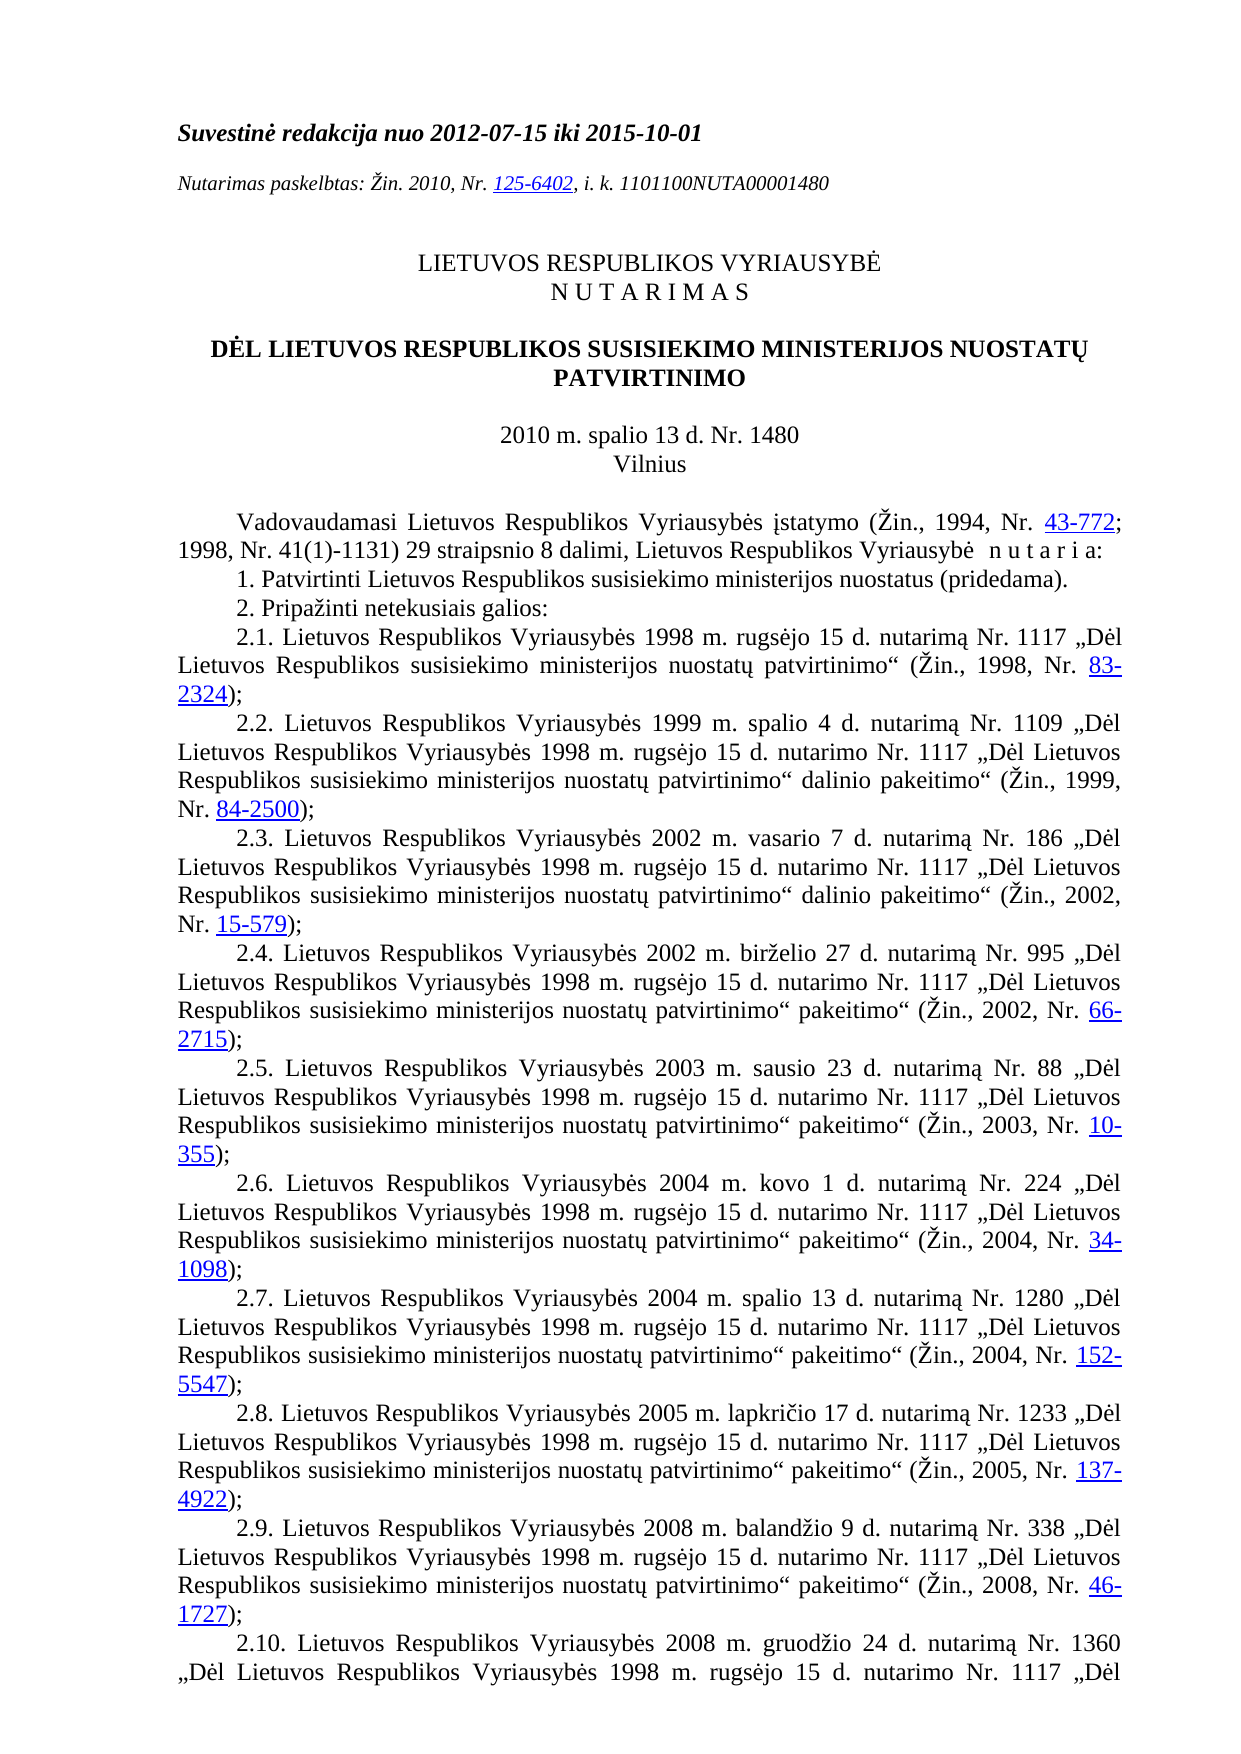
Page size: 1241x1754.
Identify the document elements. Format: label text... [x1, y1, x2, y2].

text 2. Pripažinti netekusiais galios: [177, 593, 1122, 622]
text 2.6. Lietuvos Respublikos Vyriausybės 2004 m. kovo 1 d. nutarimą Nr. 224 „Dėl Lietuvos Respublikos Vyriausybės 1998 m. rugsėjo 15 d. nutarimo Nr. 1117 „Dėl Lietuvos Respublikos susisiekimo ministerijos nuostatų patvirtinimo“ pakeitimo“ (Žin., 2004, Nr. 34-1098); [177, 1168, 1122, 1283]
text 2.1. Lietuvos Respublikos Vyriausybės 1998 m. rugsėjo 15 d. nutarimą Nr. 1117 „Dėl Lietuvos Respublikos susisiekimo ministerijos nuostatų patvirtinimo“ (Žin., 1998, Nr. 83-2324); [177, 622, 1122, 708]
text Vadovaudamasi Lietuvos Respublikos Vyriausybės įstatymo (Žin., 1994, Nr. 43-772; 1998, Nr. 41(1)-1131) 29 straipsnio 8 dalimi, Lietuvos Respublikos Vyriausybė nutaria: [177, 507, 1122, 564]
text 2.10. Lietuvos Respublikos Vyriausybės 2008 m. gruodžio 24 d. nutarimą Nr. 1360 „Dėl Lietuvos Respublikos Vyriausybės 1998 m. rugsėjo 15 d. nutarimo Nr. 1117 „Dėl [177, 1628, 1122, 1685]
text 1. Patvirtinti Lietuvos Respublikos susisiekimo ministerijos nuostatus (pridedama). [177, 564, 1122, 593]
text 2.3. Lietuvos Respublikos Vyriausybės 2002 m. vasario 7 d. nutarimą Nr. 186 „Dėl Lietuvos Respublikos Vyriausybės 1998 m. rugsėjo 15 d. nutarimo Nr. 1117 „Dėl Lietuvos Respublikos susisiekimo ministerijos nuostatų patvirtinimo“ dalinio pakeitimo“ (Žin., 2002, Nr. 15-579); [177, 823, 1122, 938]
text 2.8. Lietuvos Respublikos Vyriausybės 2005 m. lapkričio 17 d. nutarimą Nr. 1233 „Dėl Lietuvos Respublikos Vyriausybės 1998 m. rugsėjo 15 d. nutarimo Nr. 1117 „Dėl Lietuvos Respublikos susisiekimo ministerijos nuostatų patvirtinimo“ pakeitimo“ (Žin., 2005, Nr. 137-4922); [177, 1398, 1122, 1513]
text DĖL LIETUVOS RESPUBLIKOS SUSISIEKIMO MINISTERIJOS NUOSTATŲ PATVIRTINIMO [177, 334, 1122, 392]
text Suvestinė redakcija nuo 2012-07-15 iki 2015-10-01 [177, 118, 1122, 147]
text 2010 m. spalio 13 d. Nr. 1480 [177, 420, 1122, 449]
text 2.2. Lietuvos Respublikos Vyriausybės 1999 m. spalio 4 d. nutarimą Nr. 1109 „Dėl Lietuvos Respublikos Vyriausybės 1998 m. rugsėjo 15 d. nutarimo Nr. 1117 „Dėl Lietuvos Respublikos susisiekimo ministerijos nuostatų patvirtinimo“ dalinio pakeitimo“ (Žin., 1999, Nr. 84-2500); [177, 708, 1122, 823]
text NUTARIMAS [177, 277, 1122, 305]
text Lietuvos Respublikos Vyriausybė [177, 248, 1122, 277]
text Vilnius [177, 449, 1122, 478]
text 2.7. Lietuvos Respublikos Vyriausybės 2004 m. spalio 13 d. nutarimą Nr. 1280 „Dėl Lietuvos Respublikos Vyriausybės 1998 m. rugsėjo 15 d. nutarimo Nr. 1117 „Dėl Lietuvos Respublikos susisiekimo ministerijos nuostatų patvirtinimo“ pakeitimo“ (Žin., 2004, Nr. 152-5547); [177, 1283, 1122, 1398]
text 2.4. Lietuvos Respublikos Vyriausybės 2002 m. birželio 27 d. nutarimą Nr. 995 „Dėl Lietuvos Respublikos Vyriausybės 1998 m. rugsėjo 15 d. nutarimo Nr. 1117 „Dėl Lietuvos Respublikos susisiekimo ministerijos nuostatų patvirtinimo“ pakeitimo“ (Žin., 2002, Nr. 66-2715); [177, 938, 1122, 1053]
text Nutarimas paskelbtas: Žin. 2010, Nr. 125-6402, i. k. 1101100NUTA00001480 [177, 171, 1122, 195]
text 2.9. Lietuvos Respublikos Vyriausybės 2008 m. balandžio 9 d. nutarimą Nr. 338 „Dėl Lietuvos Respublikos Vyriausybės 1998 m. rugsėjo 15 d. nutarimo Nr. 1117 „Dėl Lietuvos Respublikos susisiekimo ministerijos nuostatų patvirtinimo“ pakeitimo“ (Žin., 2008, Nr. 46-1727); [177, 1513, 1122, 1628]
text 2.5. Lietuvos Respublikos Vyriausybės 2003 m. sausio 23 d. nutarimą Nr. 88 „Dėl Lietuvos Respublikos Vyriausybės 1998 m. rugsėjo 15 d. nutarimo Nr. 1117 „Dėl Lietuvos Respublikos susisiekimo ministerijos nuostatų patvirtinimo“ pakeitimo“ (Žin., 2003, Nr. 10-355); [177, 1053, 1122, 1168]
